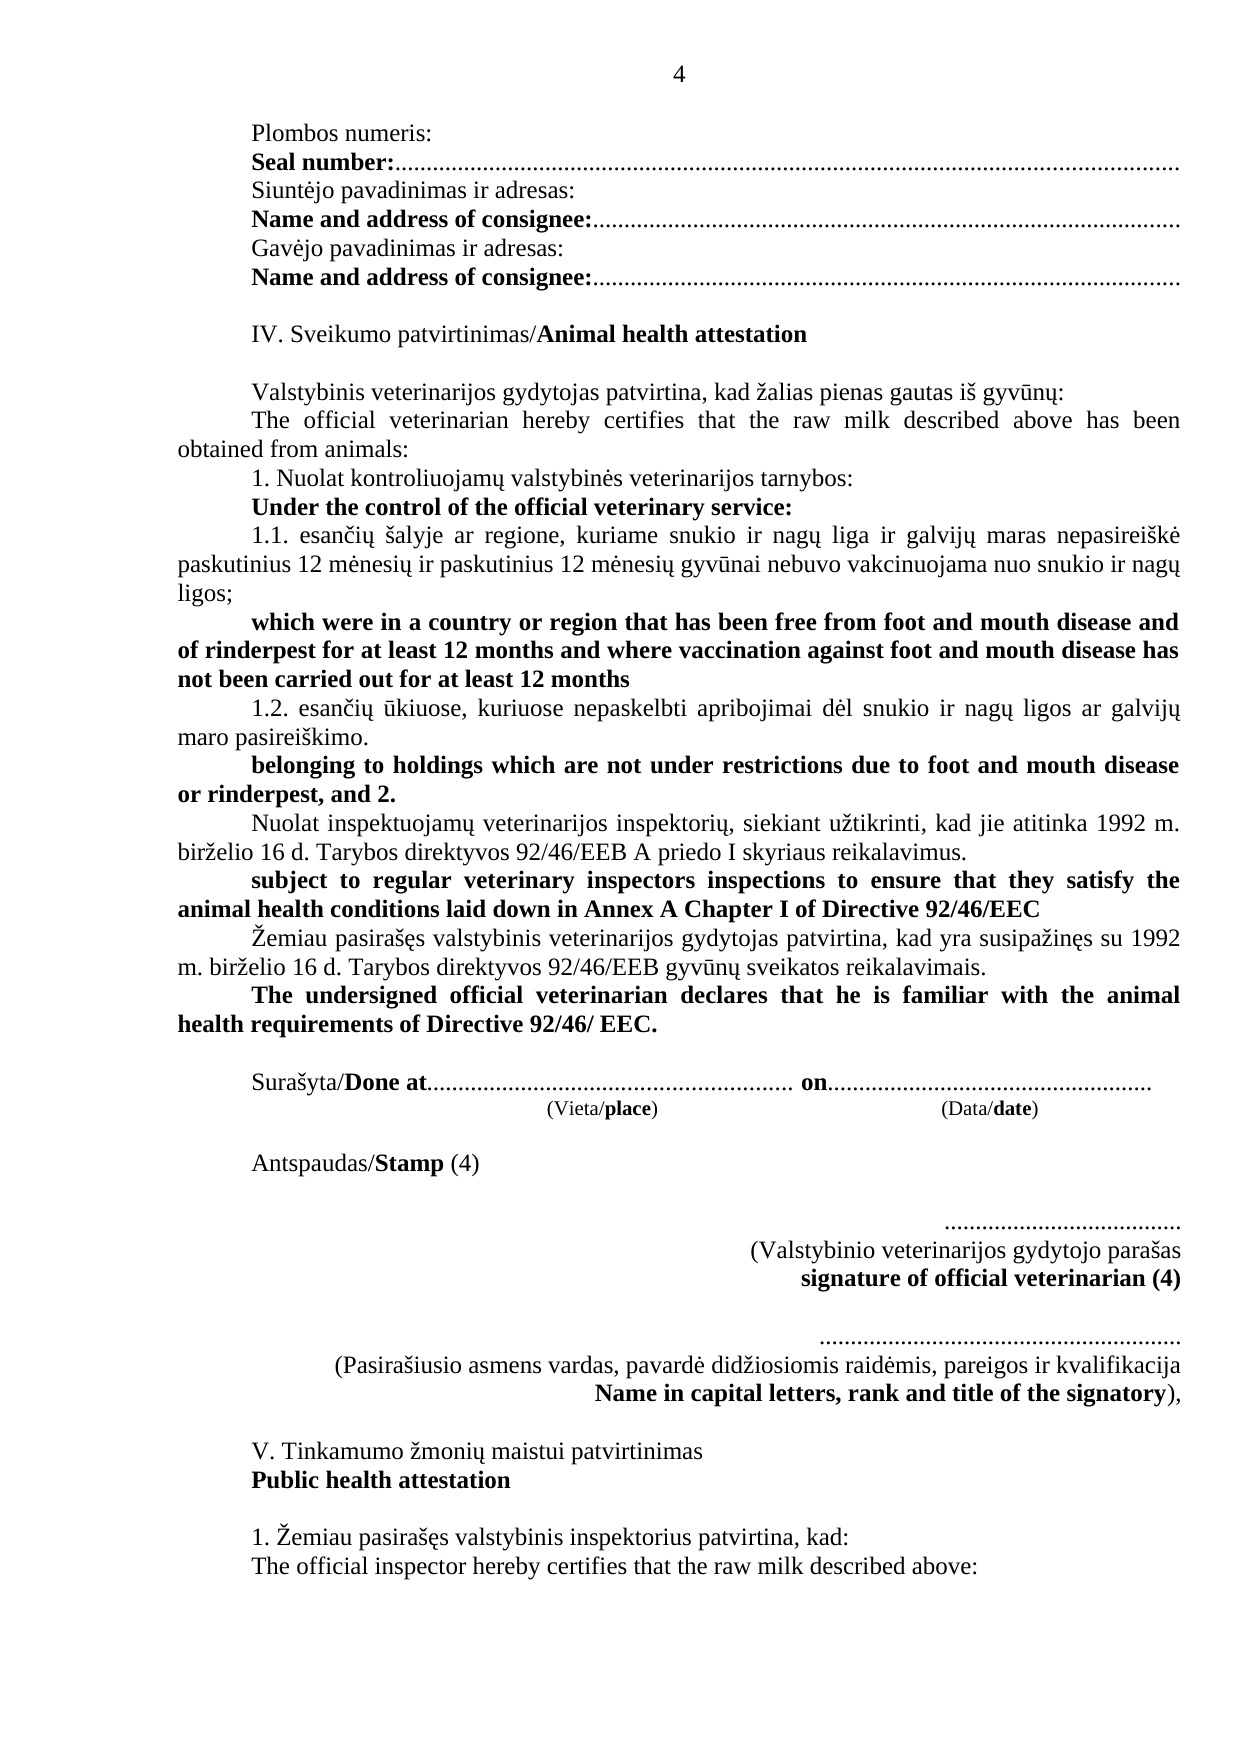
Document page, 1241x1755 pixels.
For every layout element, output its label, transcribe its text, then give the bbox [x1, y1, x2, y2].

text Antspaudas/Stamp (4) [177, 1148, 1181, 1177]
text .......................................................... [177, 1321, 1181, 1350]
text Gavėjo pavadinimas ir adresas: [177, 233, 1181, 262]
text Nuolat inspektuojamų veterinarijos inspektorių, siekiant užtikrinti, kad jie atitinka 1992 m. birželio 16 d. Tarybos direktyvos 92/46/EEB A priedo I skyriaus reikalavimus. [177, 808, 1181, 866]
text Plombos numeris: [177, 118, 1181, 147]
text (Vieta/place) (Data/date) [177, 1096, 1181, 1120]
text Žemiau pasirašęs valstybinis veterinarijos gydytojas patvirtina, kad yra susipažinęs su 1992 m. birželio 16 d. Tarybos direktyvos 92/46/EEB gyvūnų sveikatos reikalavimais. [177, 923, 1181, 981]
text Public health attestation [177, 1465, 1181, 1493]
text which were in a country or region that has been free from foot and mouth disease and of rinderpest for at least 12 months and where vaccination against foot and mouth disease has not been carried out for at least 12 months [177, 607, 1181, 693]
text Valstybinis veterinarijos gydytojas patvirtina, kad žalias pienas gautas iš gyvūnų: [177, 377, 1181, 406]
text 1.2. esančių ūkiuose, kuriuose nepaskelbti apribojimai dėl snukio ir nagų ligos ar galvijų maro pasireiškimo. [177, 693, 1181, 751]
text The official inspector hereby certifies that the raw milk described above: [251, 1551, 1181, 1580]
text Siuntėjo pavadinimas ir adresas: [177, 176, 1181, 204]
text (Valstybinio veterinarijos gydytojo parašas [177, 1235, 1181, 1263]
text belonging to holdings which are not under restrictions due to foot and mouth disease or rinderpest, and 2. [177, 751, 1181, 808]
text Seal number: [177, 147, 1181, 176]
text 1.1. esančių šalyje ar regione, kuriame snukio ir nagų liga ir galvijų maras nepasireiškė paskutinius 12 mėnesių ir paskutinius 12 mėnesių gyvūnai nebuvo vakcinuojama nuo snukio ir nagų ligos; [177, 521, 1181, 607]
text The official veterinarian hereby certifies that the raw milk described above has been obtained from animals: [177, 406, 1181, 463]
text Under the control of the official veterinary service: [177, 492, 1181, 521]
text subject to regular veterinary inspectors inspections to ensure that they satisfy the animal health conditions laid down in Annex A Chapter I of Directive 92/46/EEC [177, 866, 1181, 923]
text 1. Žemiau pasirašęs valstybinis inspektorius patvirtina, kad: [251, 1522, 1181, 1551]
text signature of official veterinarian (4) [177, 1263, 1181, 1292]
text Name in capital letters, rank and title of the signatory), [177, 1378, 1181, 1407]
text (Pasirašiusio asmens vardas, pavardė didžiosiomis raidėmis, pareigos ir kvalifikacija [177, 1350, 1181, 1378]
text 1. Nuolat kontroliuojamų valstybinės veterinarijos tarnybos: [177, 463, 1181, 492]
text V. Tinkamumo žmonių maistui patvirtinimas [177, 1436, 1181, 1465]
text The undersigned official veterinarian declares that he is familiar with the animal health requirements of Directive 92/46/ EEC. [177, 981, 1181, 1038]
text Name and address of consignee: [177, 262, 1181, 291]
text ...................................... [177, 1206, 1181, 1235]
text Name and address of consignee: [177, 204, 1181, 233]
text Surašyta/Done at on [177, 1067, 1181, 1096]
text IV. Sveikumo patvirtinimas/Animal health attestation [177, 319, 1181, 348]
